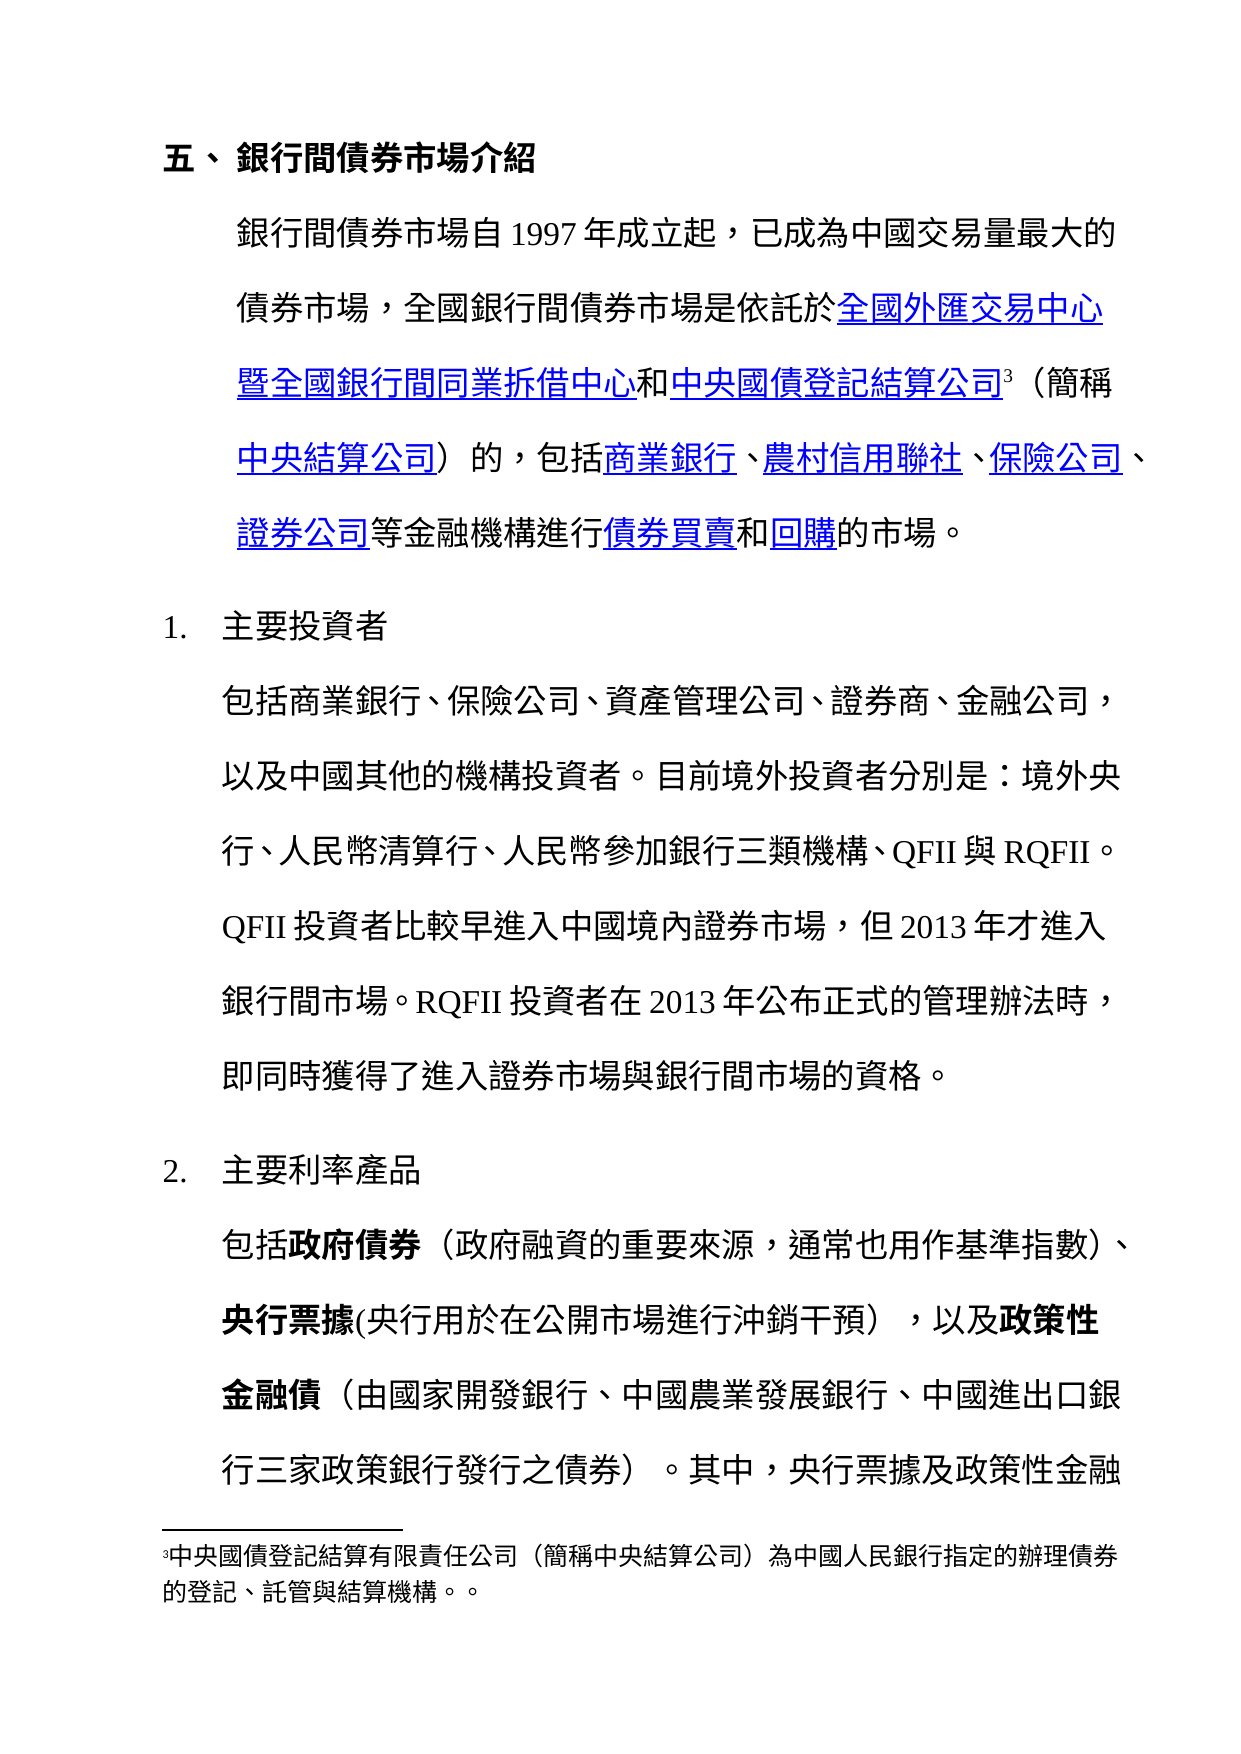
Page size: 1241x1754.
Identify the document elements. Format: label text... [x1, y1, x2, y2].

text 中央國債登記結算有限責任公司（簡稱中央結算公司）為中國人民銀行指定的辦理債券的登記、託管與結算機構。。 [162, 1536, 1122, 1609]
list 主要利率產品 [162, 1131, 1122, 1206]
text 銀行間債券市場自1997年成立起，已成為中國交易量最大的債券市場，全國銀行間債券市場是依託於全國外匯交易中心暨全國銀行間同業拆借中心和中央國債登記結算公司（簡稱中央結算公司）的，包括商業銀行、農村信用聯社、保險公司、證券公司等金融機構進行債券買賣和回購的市場。 [236, 193, 1122, 568]
list 主要投資者 [162, 587, 1122, 662]
subtitle 銀行間債券市場介紹 [162, 118, 1122, 193]
text 包括政府債券（政府融資的重要來源，通常也用作基準指數）、央行票據(央行用於在公開市場進行沖銷干預），以及政策性金融債（由國家開發銀行、中國農業發展銀行、中國進出口銀行三家政策銀行發行之債券）。其中，央行票據及政策性金融債只在銀行間市場交易。銀行間市場與交易所市場之平均每日交易量如下圖，以銀行間市場交易量較大(90%以上)。 [222, 1206, 1122, 1506]
text 包括商業銀行、保險公司、資產管理公司、證券商、金融公司，以及中國其他的機構投資者。目前境外投資者分別是：境外央行、人民幣清算行、人民幣參加銀行三類機構、QFII與RQFII。 QFII投資者比較早進入中國境內證券市場，但2013年才進入銀行間市場。RQFII投資者在2013年公布正式的管理辦法時，即同時獲得了進入證券市場與銀行間市場的資格。 [222, 662, 1122, 1112]
